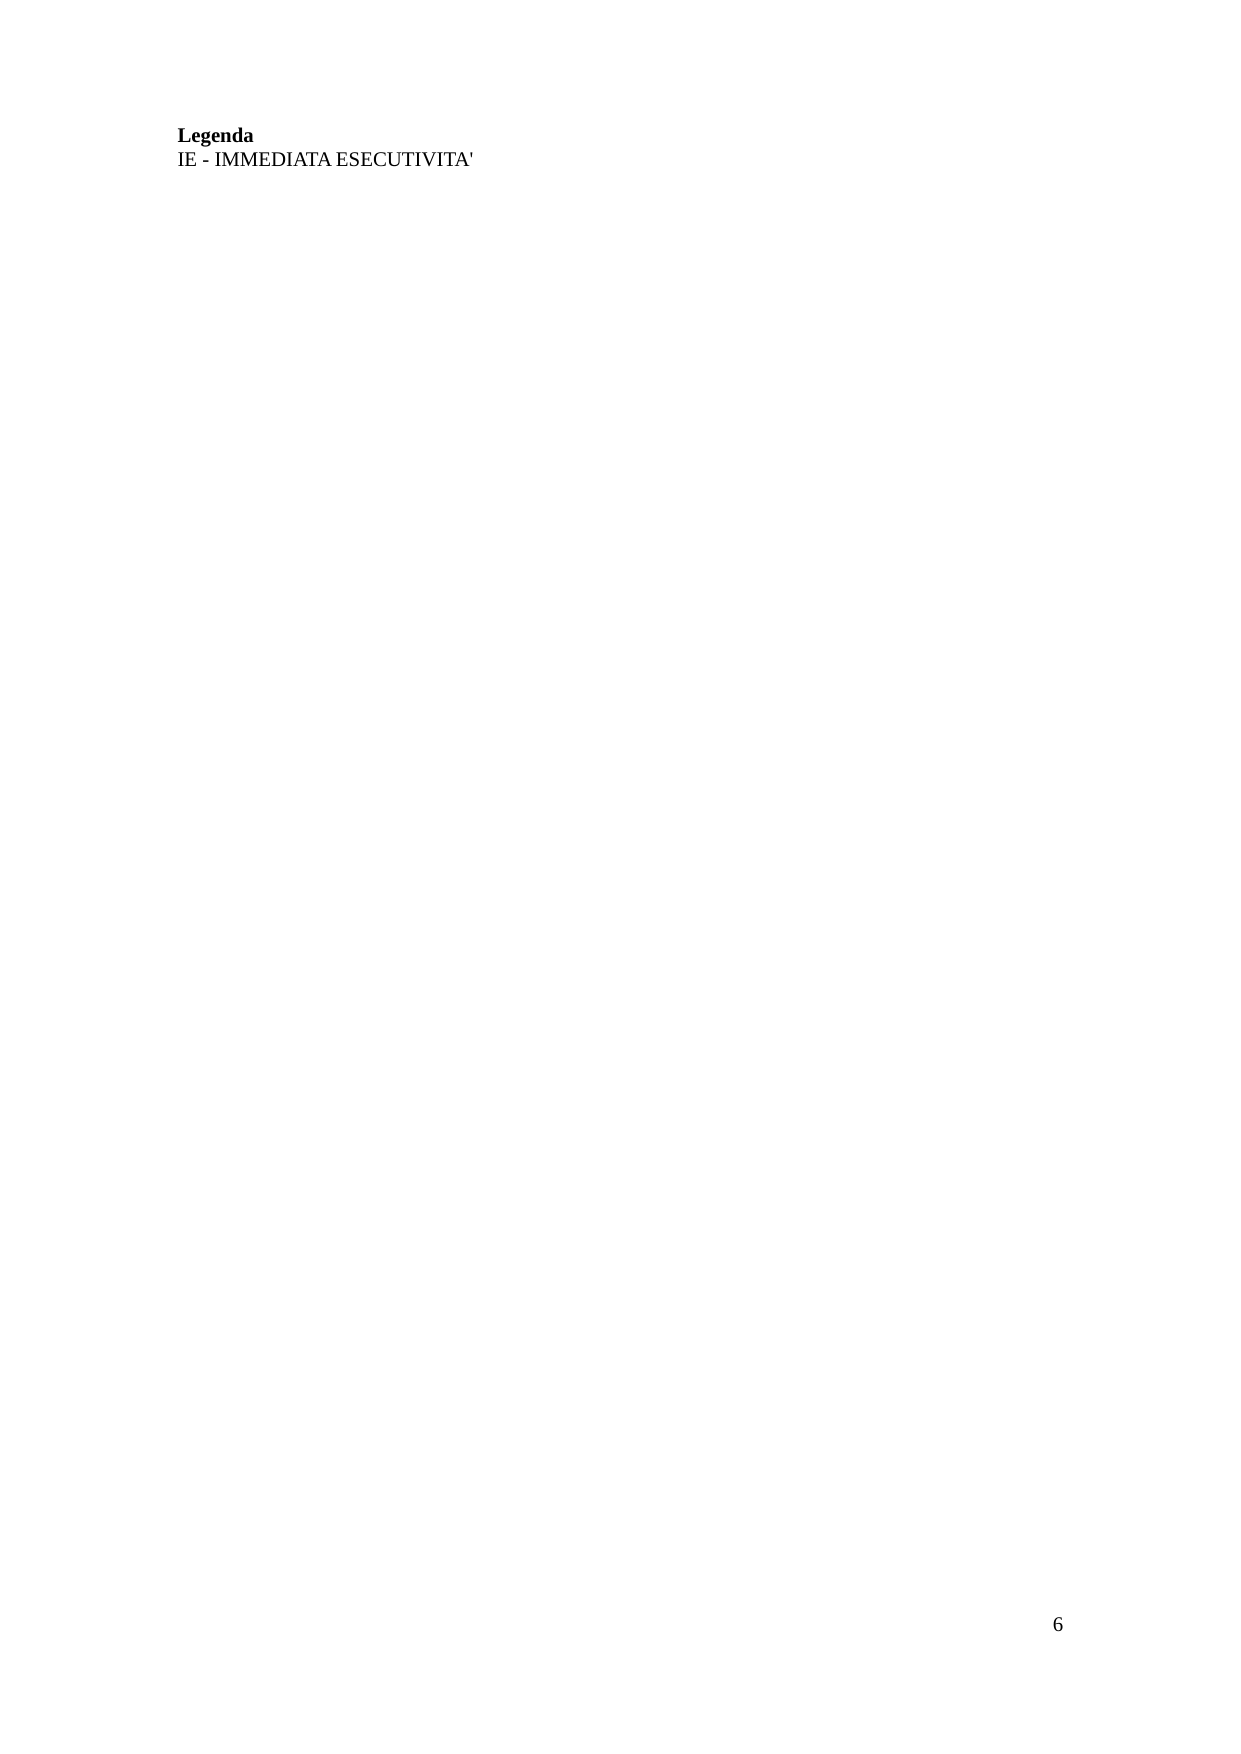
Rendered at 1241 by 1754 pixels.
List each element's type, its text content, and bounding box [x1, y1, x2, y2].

text Legenda [177, 123, 1063, 147]
text IE - IMMEDIATA ESECUTIVITA' [177, 147, 1063, 171]
